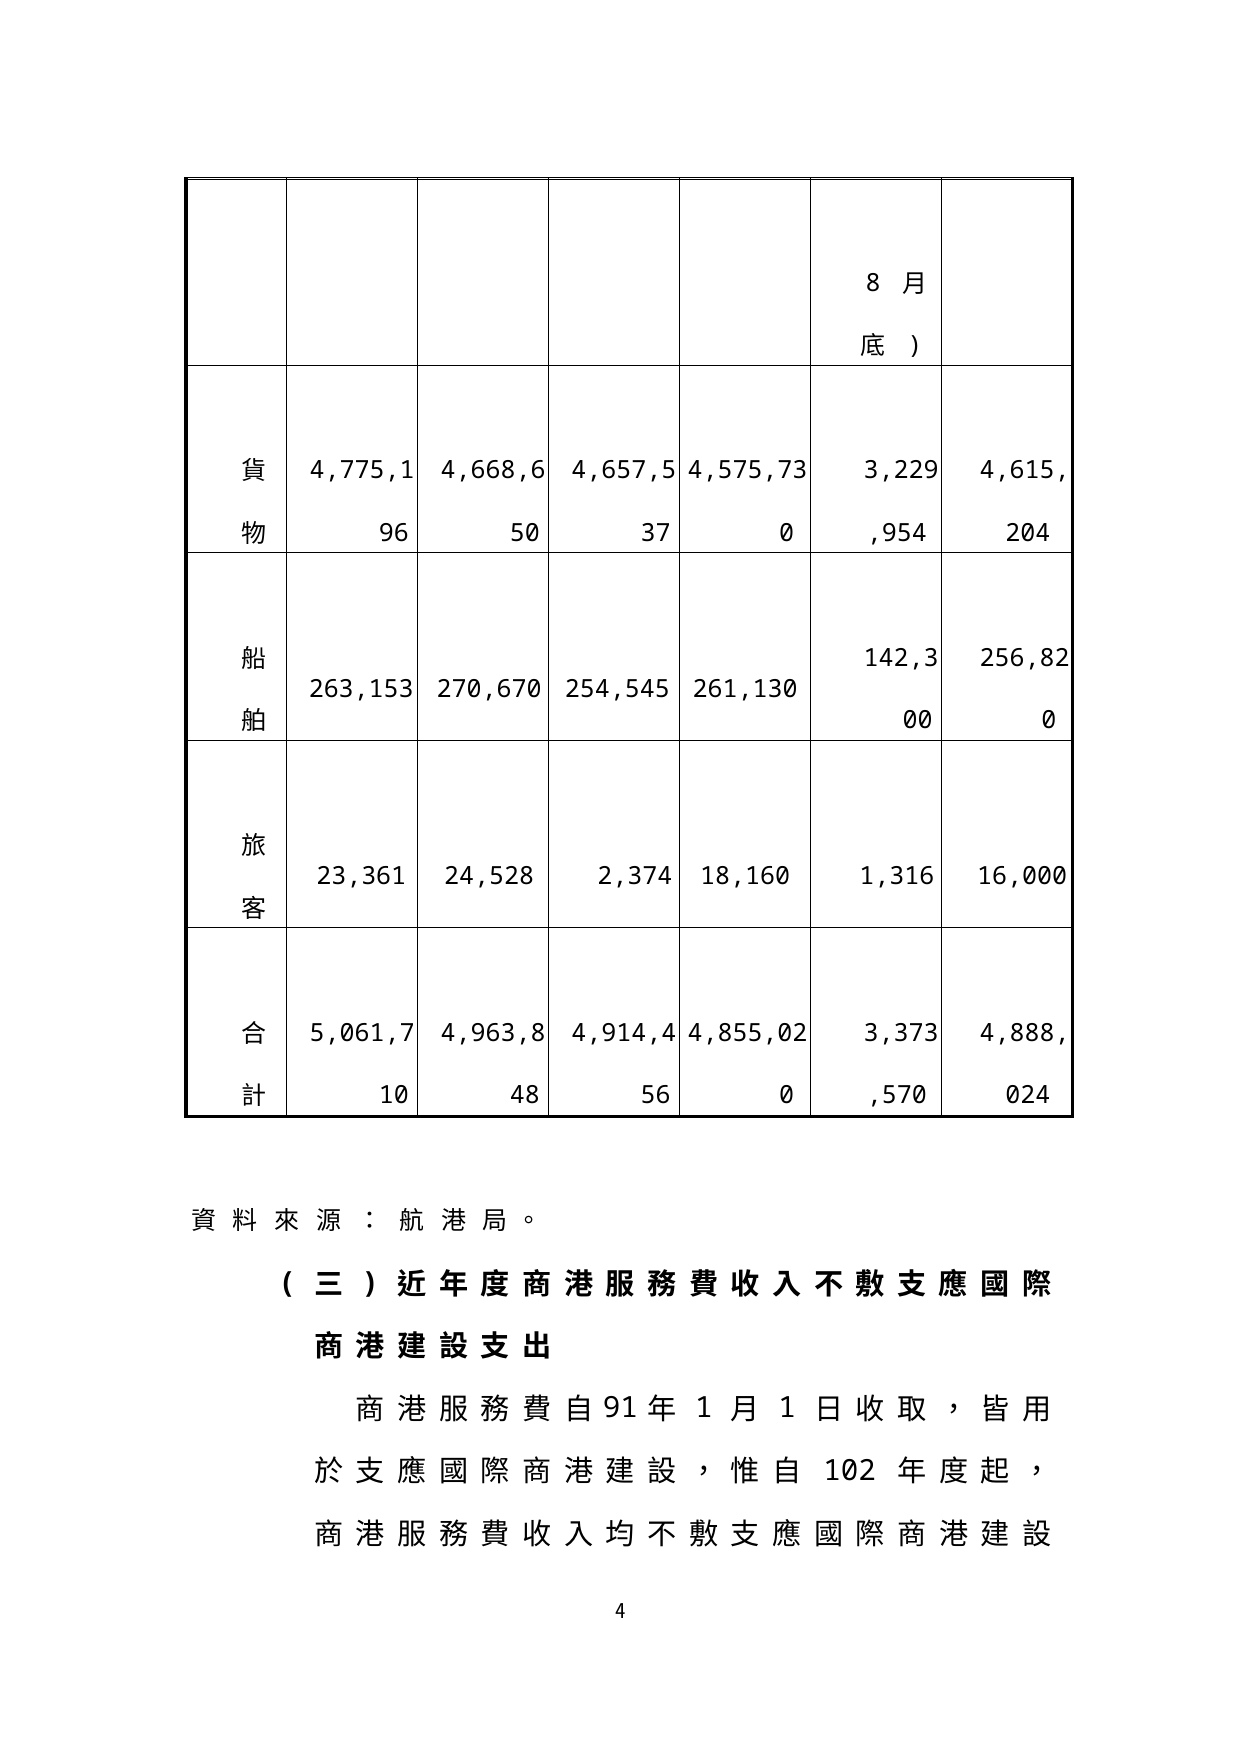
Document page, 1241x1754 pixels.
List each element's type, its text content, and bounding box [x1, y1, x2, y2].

table_cell 5,061,710 [287, 928, 417, 1115]
table_cell 2,374 [549, 741, 679, 927]
table_cell 16,000 [942, 741, 1071, 927]
table_cell 船舶 [188, 553, 286, 740]
table_cell 4,657,537 [549, 366, 679, 552]
text (三)近年度商港服務費收入不敷支應國際商港建設支出 [242, 1240, 1058, 1365]
table_cell [680, 180, 810, 365]
text 資料來源：航港局。 [183, 1177, 1058, 1240]
table_cell 4,888,024 [942, 928, 1071, 1115]
table_cell 261,130 [680, 553, 810, 740]
table_cell 3,373,570 [811, 928, 941, 1115]
table_cell 270,670 [418, 553, 548, 740]
table_cell 3,229,954 [811, 366, 941, 552]
table_cell 4,914,456 [549, 928, 679, 1115]
table_cell 合計 [188, 928, 286, 1115]
table_cell 1,316 [811, 741, 941, 927]
table_cell 256,820 [942, 553, 1071, 740]
table_cell 254,545 [549, 553, 679, 740]
table_cell 4,575,730 [680, 366, 810, 552]
table_cell 4,963,848 [418, 928, 548, 1115]
table_cell 8月底) [811, 180, 941, 365]
table_cell 貨物 [188, 366, 286, 552]
table_cell [418, 180, 548, 365]
table_cell 旅客 [188, 741, 286, 927]
text 商港服務費自91年1月1日收取，皆用於支應國際商港建設，惟自102年度起，商港服務費收入均不敷支應國際商港建設 [271, 1365, 1058, 1552]
table_cell [287, 180, 417, 365]
table_cell 263,153 [287, 553, 417, 740]
table_cell [549, 180, 679, 365]
table_cell 4,775,196 [287, 366, 417, 552]
table_cell 23,361 [287, 741, 417, 927]
table_cell [942, 180, 1071, 365]
table_cell 18,160 [680, 741, 810, 927]
table_cell [188, 180, 286, 365]
table_cell 4,855,020 [680, 928, 810, 1115]
table_cell 4,615,204 [942, 366, 1071, 552]
table_cell 4,668,650 [418, 366, 548, 552]
table_cell 24,528 [418, 741, 548, 927]
table_cell 142,300 [811, 553, 941, 740]
